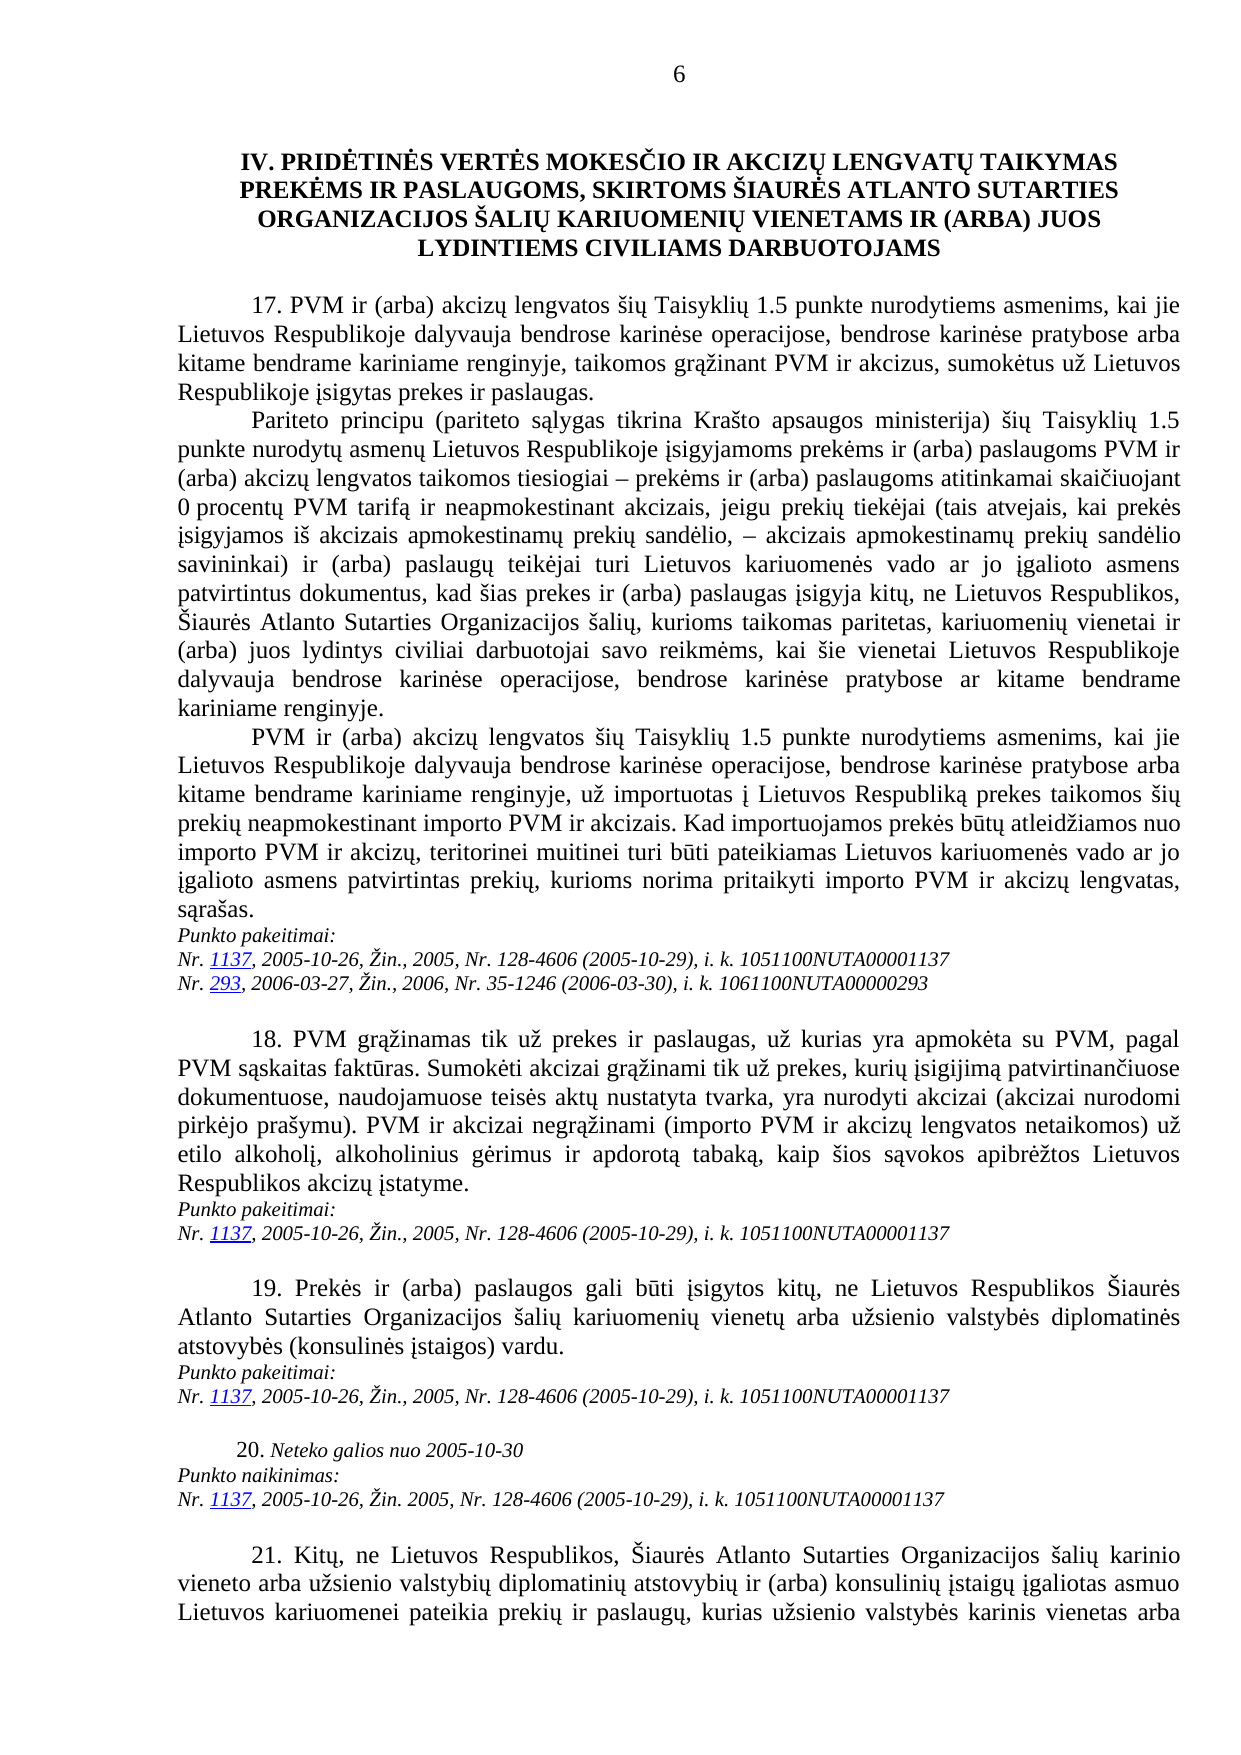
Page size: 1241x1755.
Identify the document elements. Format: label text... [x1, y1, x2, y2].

text IV. PRIDĖTINĖS VERTĖS MOKESČIO IR AKCIZŲ LENGVATŲ TAIKYMAS [177, 147, 1181, 176]
text LYDINTIEMS CIVILIAMS DARBUOTOJAMS [177, 233, 1181, 262]
text Punkto pakeitimai: [177, 1360, 1181, 1384]
text Punkto pakeitimai: [177, 1197, 1181, 1221]
text Punkto naikinimas: [177, 1463, 1181, 1487]
text Nr. 1137, 2005-10-26, Žin., 2005, Nr. 128-4606 (2005-10-29), i. k. 1051100NUTA00001137 [177, 1384, 1181, 1408]
text PVM ir (arba) akcizų lengvatos šių Taisyklių 1.5 punkte nurodytiems asmenims, kai jie Lietuvos Respublikoje dalyvauja bendrose karinėse operacijose, bendrose karinėse pratybose arba kitame bendrame kariniame renginyje, už importuotas į Lietuvos Respubliką prekes taikomos šių prekių neapmokestinant importo PVM ir akcizais. Kad importuojamos prekės būtų atleidžiamos nuo importo PVM ir akcizų, teritorinei muitinei turi būti pateikiamas Lietuvos kariuomenės vado ar jo įgalioto asmens patvirtintas prekių, kurioms norima pritaikyti importo PVM ir akcizų lengvatas, sąrašas. [177, 722, 1181, 923]
text 20. Neteko galios nuo 2005-10-30 [177, 1437, 1181, 1463]
text Nr. 1137, 2005-10-26, Žin. 2005, Nr. 128-4606 (2005-10-29), i. k. 1051100NUTA00001137 [177, 1487, 1181, 1511]
text 17. PVM ir (arba) akcizų lengvatos šių Taisyklių 1.5 punkte nurodytiems asmenims, kai jie Lietuvos Respublikoje dalyvauja bendrose karinėse operacijose, bendrose karinėse pratybose arba kitame bendrame kariniame renginyje, taikomos grąžinant PVM ir akcizus, sumokėtus už Lietuvos Respublikoje įsigytas prekes ir paslaugas. [177, 291, 1181, 406]
text 21. Kitų, ne Lietuvos Respublikos, Šiaurės Atlanto Sutarties Organizacijos šalių karinio vieneto arba užsienio valstybių diplomatinių atstovybių ir (arba) konsulinių įstaigų įgaliotas asmuo Lietuvos kariuomenei pateikia prekių ir paslaugų, kurias užsienio valstybės karinis vienetas arba [177, 1540, 1181, 1626]
text Nr. 293, 2006-03-27, Žin., 2006, Nr. 35-1246 (2006-03-30), i. k. 1061100NUTA00000293 [177, 971, 1181, 995]
text 18. PVM grąžinamas tik už prekes ir paslaugas, už kurias yra apmokėta su PVM, pagal PVM sąskaitas faktūras. Sumokėti akcizai grąžinami tik už prekes, kurių įsigijimą patvirtinančiuose dokumentuose, naudojamuose teisės aktų nustatyta tvarka, yra nurodyti akcizai (akcizai nurodomi pirkėjo prašymu). PVM ir akcizai negrąžinami (importo PVM ir akcizų lengvatos netaikomos) už etilo alkoholį, alkoholinius gėrimus ir apdorotą tabaką, kaip šios sąvokos apibrėžtos Lietuvos Respublikos akcizų įstatyme. [177, 1024, 1181, 1197]
text Nr. 1137, 2005-10-26, Žin., 2005, Nr. 128-4606 (2005-10-29), i. k. 1051100NUTA00001137 [177, 947, 1181, 971]
text Nr. 1137, 2005-10-26, Žin., 2005, Nr. 128-4606 (2005-10-29), i. k. 1051100NUTA00001137 [177, 1221, 1181, 1245]
text PREKĖMS IR PASLAUGOMS, SKIRTOMS ŠIAURĖS ATLANTO SUTARTIES [177, 176, 1181, 204]
text 19. Prekės ir (arba) paslaugos gali būti įsigytos kitų, ne Lietuvos Respublikos Šiaurės Atlanto Sutarties Organizacijos šalių kariuomenių vienetų arba užsienio valstybės diplomatinės atstovybės (konsulinės įstaigos) vardu. [177, 1273, 1181, 1360]
text ORGANIZACIJOS ŠALIŲ KARIUOMENIŲ VIENETAMS IR (ARBA) JUOS [177, 204, 1181, 233]
text Punkto pakeitimai: [177, 923, 1181, 947]
text Pariteto principu (pariteto sąlygas tikrina Krašto apsaugos ministerija) šių Taisyklių 1.5 punkte nurodytų asmenų Lietuvos Respublikoje įsigyjamoms prekėms ir (arba) paslaugoms PVM ir (arba) akcizų lengvatos taikomos tiesiogiai – prekėms ir (arba) paslaugoms atitinkamai skaičiuojant 0 procentų PVM tarifą ir neapmokestinant akcizais, jeigu prekių tiekėjai (tais atvejais, kai prekės įsigyjamos iš akcizais apmokestinamų prekių sandėlio, – akcizais apmokestinamų prekių sandėlio savininkai) ir (arba) paslaugų teikėjai turi Lietuvos kariuomenės vado ar jo įgalioto asmens patvirtintus dokumentus, kad šias prekes ir (arba) paslaugas įsigyja kitų, ne Lietuvos Respublikos, Šiaurės Atlanto Sutarties Organizacijos šalių, kurioms taikomas paritetas, kariuomenių vienetai ir (arba) juos lydintys civiliai darbuotojai savo reikmėms, kai šie vienetai Lietuvos Respublikoje dalyvauja bendrose karinėse operacijose, bendrose karinėse pratybose ar kitame bendrame kariniame renginyje. [177, 406, 1181, 722]
